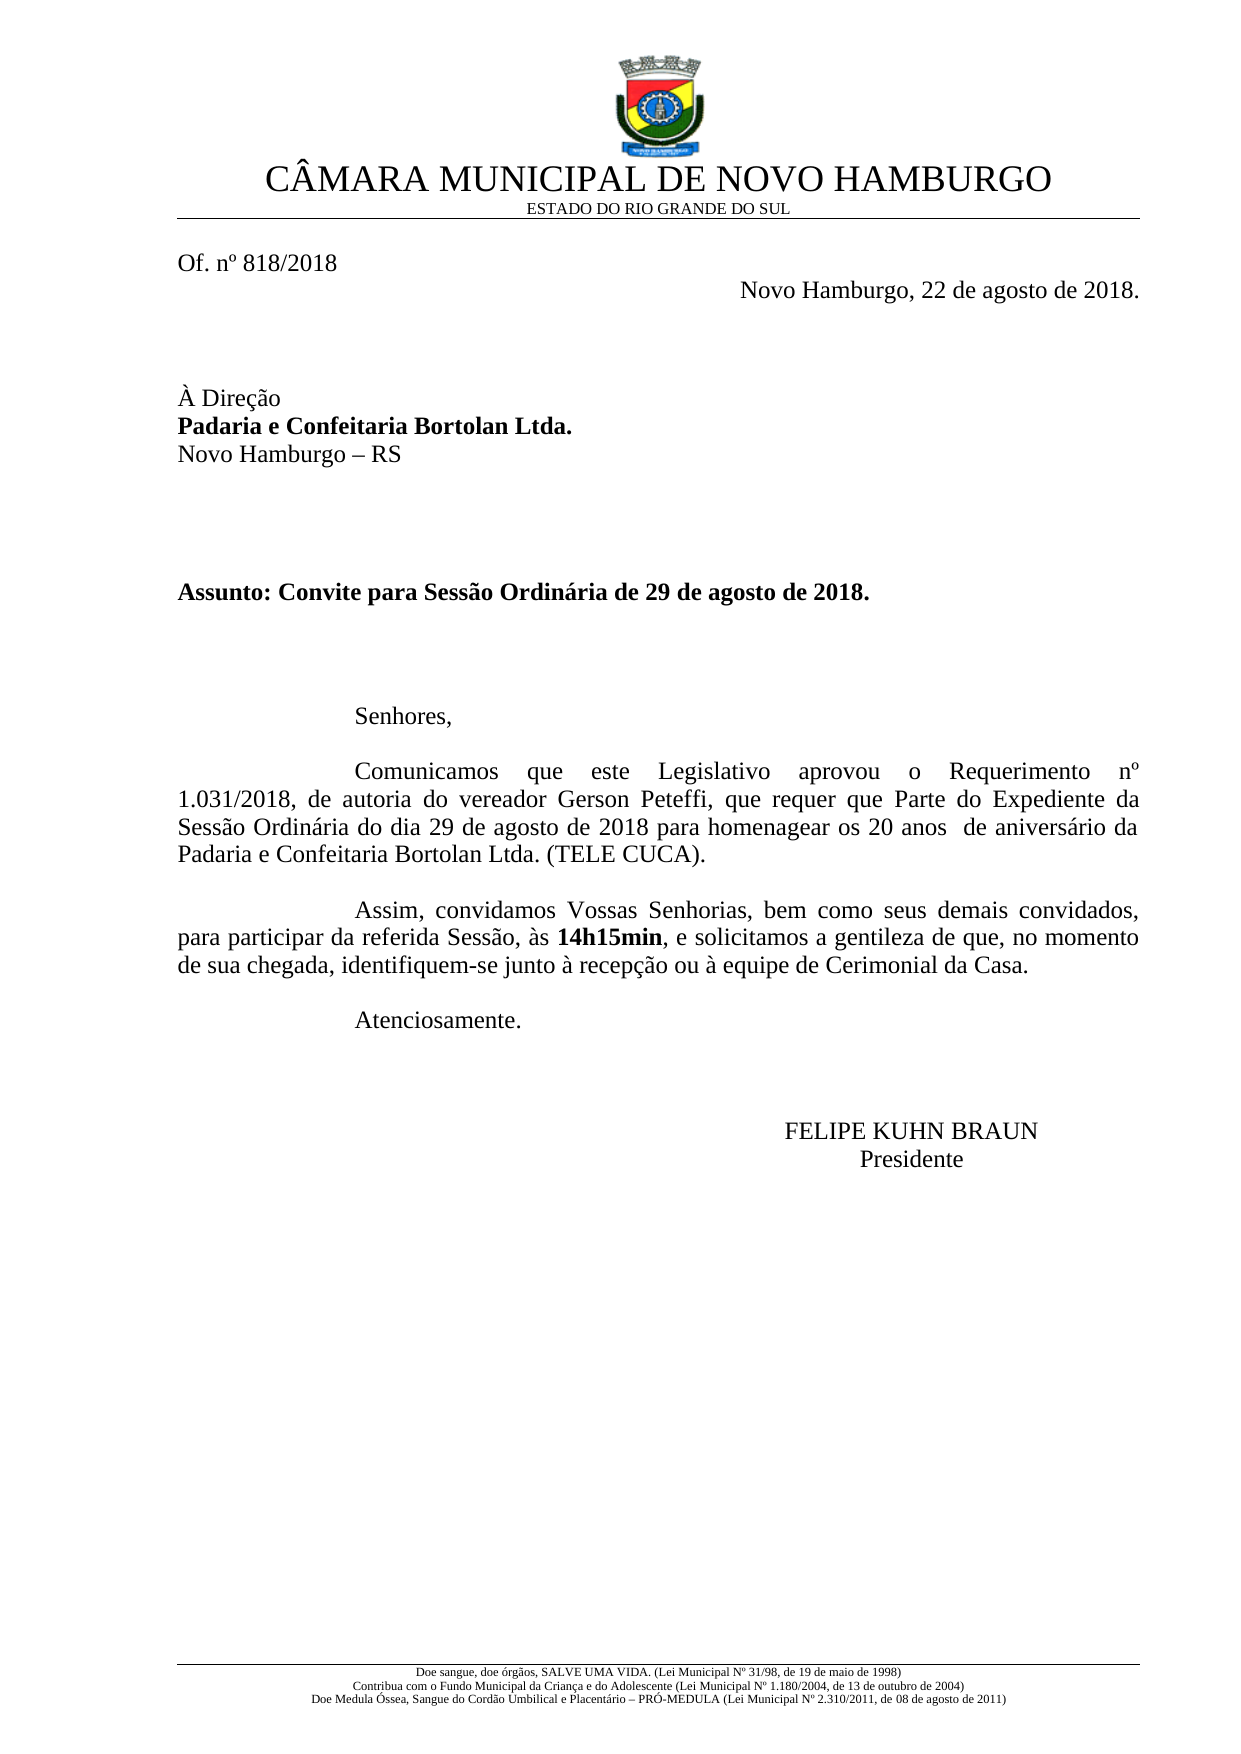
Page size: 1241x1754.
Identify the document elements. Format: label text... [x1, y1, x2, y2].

picture [608, 47, 709, 163]
text Assim, convidamos Vossas Senhorias, bem como seus demais convidados, para participar da referida Sessão, às 14h15min, e solicitamos a gentileza de que, no momento de sua chegada, identifiquem-se junto à recepção ou à equipe de Cerimonial da Casa. [177, 896, 1140, 979]
text À Direção [177, 384, 1140, 412]
text FELIPE KUHN BRAUN [177, 1117, 1140, 1145]
text Novo Hamburgo, 22 de agosto de 2018. [177, 276, 1140, 304]
text Of. nº 818/2018 [177, 249, 1140, 276]
text Assunto: Convite para Sessão Ordinária de 29 de agosto de 2018. [177, 578, 1140, 606]
text Novo Hamburgo – RS [177, 440, 1140, 468]
text Presidente [177, 1145, 1140, 1173]
text Comunicamos que este Legislativo aprovou o Requerimento nº 1.031/2018, de autoria do vereador Gerson Peteffi, que requer que Parte do Expediente da Sessão Ordinária do dia 29 de agosto de 2018 para homenagear os 20 anos de aniversário da Padaria e Confeitaria Bortolan Ltda. (TELE CUCA). [177, 757, 1140, 868]
text Senhores, [177, 702, 1140, 729]
text Padaria e Confeitaria Bortolan Ltda. [177, 412, 1140, 440]
text Atenciosamente. [177, 1007, 1140, 1034]
